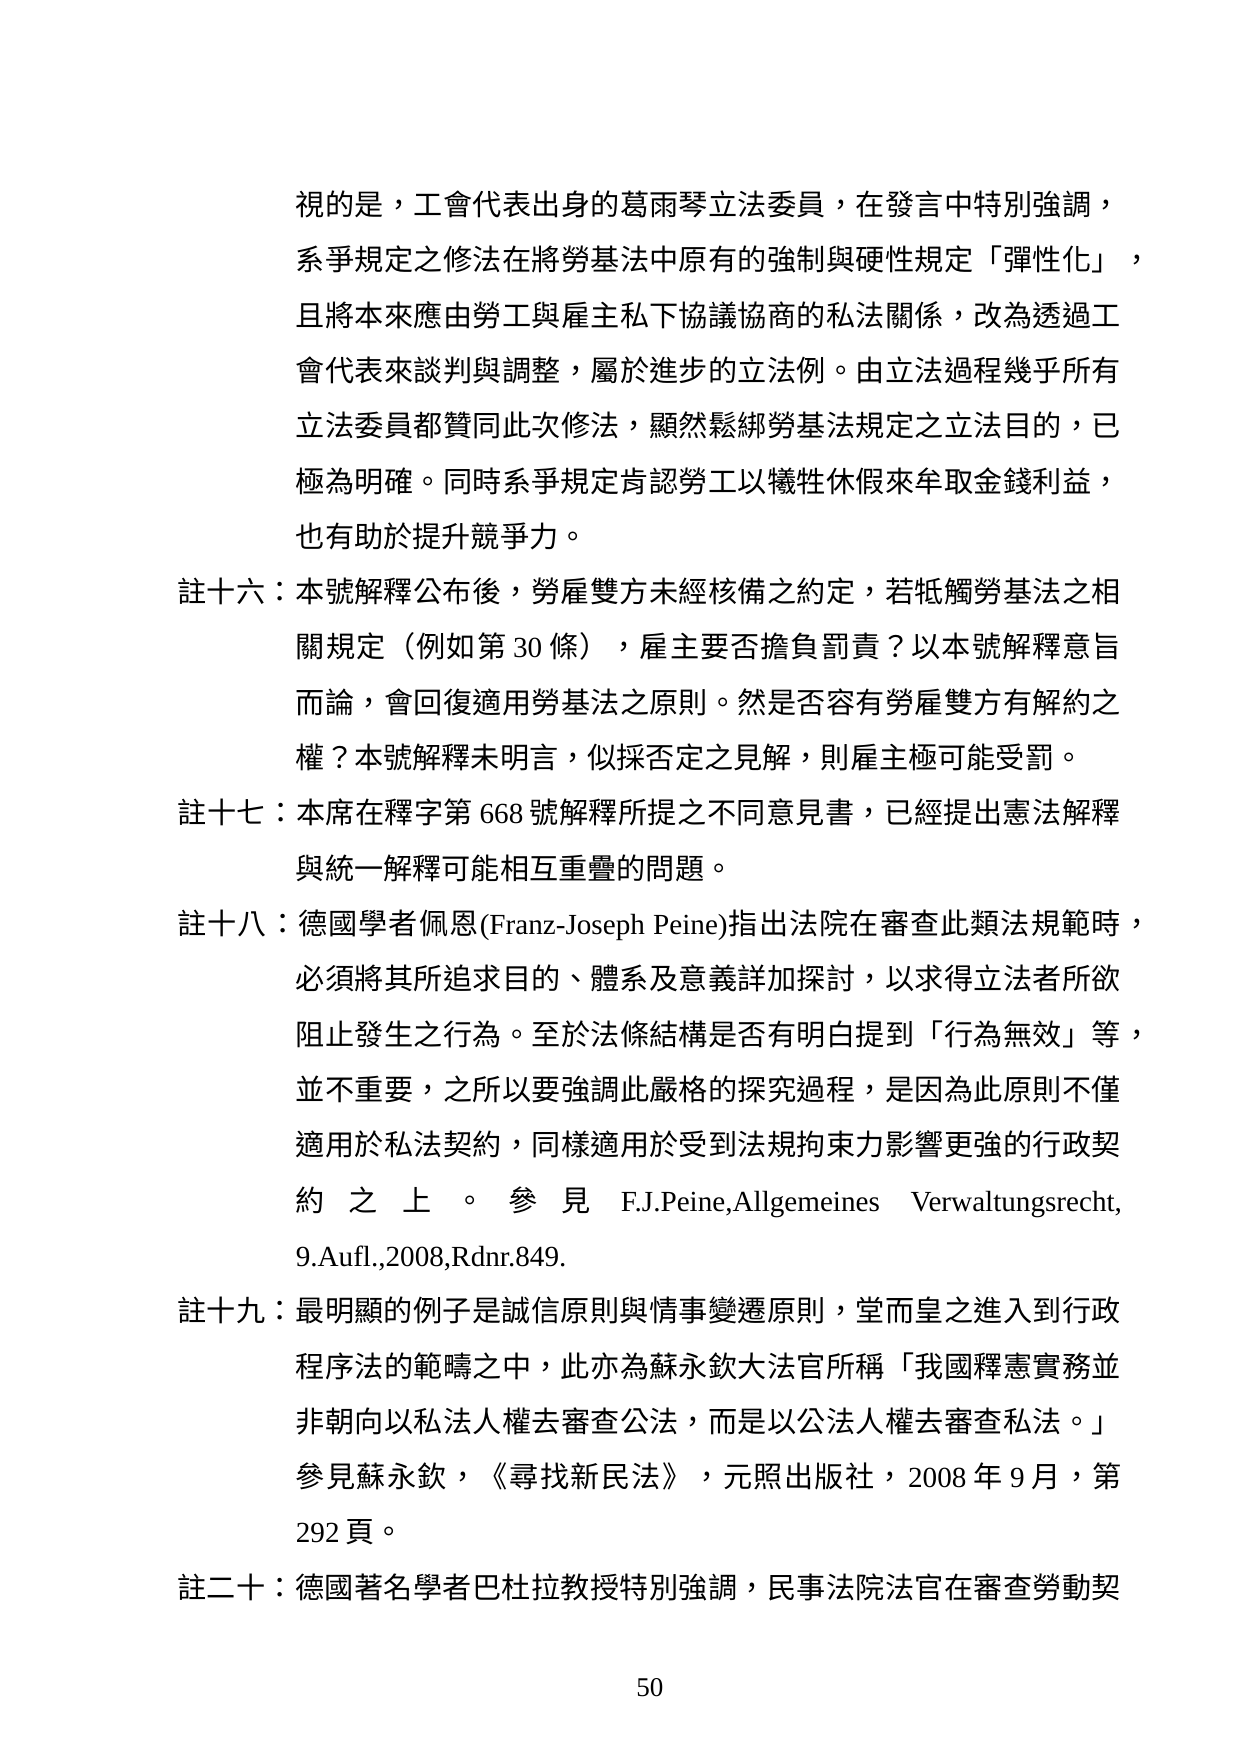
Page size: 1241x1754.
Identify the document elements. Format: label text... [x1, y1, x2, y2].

text 註二十：德國著名學者巴杜拉教授特別強調，民事法院法官在審查勞動契 [177, 1554, 1122, 1609]
text 註十六：本號解釋公布後，勞雇雙方未經核備之約定，若牴觸勞基法之相關規定（例如第30條），雇主要否擔負罰責？以本號解釋意旨而論，會回復適用勞基法之原則。然是否容有勞雇雙方有解約之權？本號解釋未明言，似採否定之見解，則雇主極可能受罰。 [177, 558, 1122, 780]
text 註十五：系爭規定在制定時並非由主管機關所提出，而是出於國民兩黨之立法委員之提案，目的都在彈性放鬆工時之規定，其中最值得重視的是，工會代表出身的葛雨琴立法委員，在發言中特別強調，系爭規定之修法在將勞基法中原有的強制與硬性規定「彈性化」，且將本來應由勞工與雇主私下協議協商的私法關係，改為透過工會代表來談判與調整，屬於進步的立法例。由立法過程幾乎所有立法委員都贊同此次修法，顯然鬆綁勞基法規定之立法目的，已極為明確。同時系爭規定肯認勞工以犧牲休假來牟取金錢利益，也有助於提升競爭力。 [177, 171, 1122, 558]
text 註十八：德國學者佩恩(Franz-Joseph Peine)指出法院在審查此類法規範時，必須將其所追求目的、體系及意義詳加探討，以求得立法者所欲阻止發生之行為。至於法條結構是否有明白提到「行為無效」等，並不重要，之所以要強調此嚴格的探究過程，是因為此原則不僅適用於私法契約，同樣適用於受到法規拘束力影響更強的行政契約之上。參見F.J.Peine,Allgemeines Verwaltungsrecht, 9.Aufl.,2008,Rdnr.849. [177, 890, 1122, 1277]
text 註十九：最明顯的例子是誠信原則與情事變遷原則，堂而皇之進入到行政程序法的範疇之中，此亦為蘇永欽大法官所稱「我國釋憲實務並非朝向以私法人權去審查公法，而是以公法人權去審查私法。」參見蘇永欽，《尋找新民法》，元照出版社，2008年9月，第292頁。 [177, 1277, 1122, 1554]
text 註十七：本席在釋字第668號解釋所提之不同意見書，已經提出憲法解釋與統一解釋可能相互重疊的問題。 [177, 780, 1122, 890]
